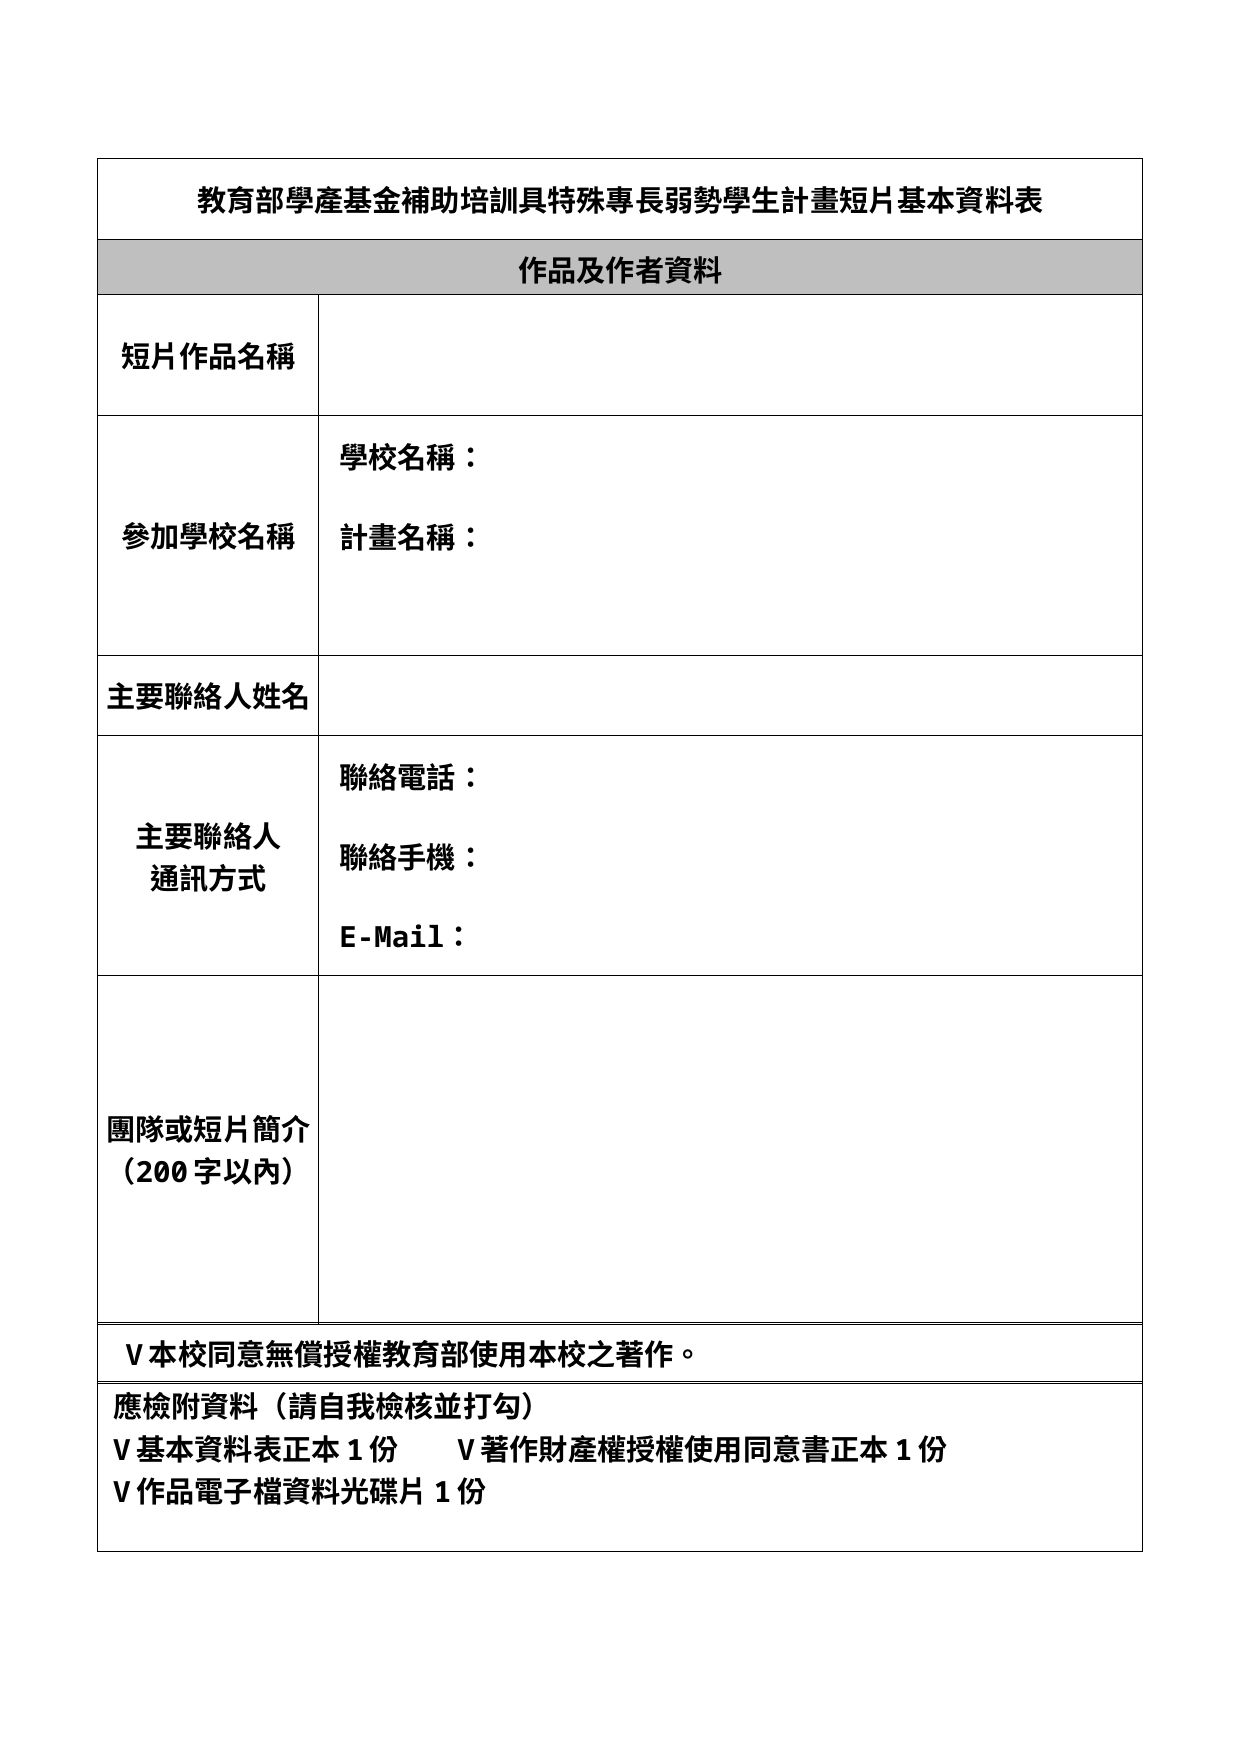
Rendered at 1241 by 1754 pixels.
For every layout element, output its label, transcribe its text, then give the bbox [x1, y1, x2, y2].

table_cell 應檢附資料（請自我檢核並打勾） V基本資料表正本1份 V著作財產權授權使用同意書正本1份 V作品電子檔資料光碟片1份 [98, 1384, 1142, 1551]
table_cell 聯絡電話： 聯絡手機： E-Mail： [319, 736, 1142, 975]
table_cell 參加學校名稱 [98, 416, 318, 654]
table_cell 短片作品名稱 [98, 295, 318, 415]
table_header 教育部學產基金補助培訓具特殊專長弱勢學生計畫短片基本資料表 [98, 159, 1142, 239]
table_cell [319, 295, 1142, 415]
table_cell 團隊或短片簡介 （200字以內） [98, 976, 318, 1322]
table_cell V本校同意無償授權教育部使用本校之著作。 [98, 1325, 1142, 1381]
table_cell 學校名稱： 計畫名稱： [319, 416, 1142, 654]
table_cell 主要聯絡人姓名 [98, 656, 318, 735]
table_cell 作品及作者資料 [98, 240, 1142, 294]
table_cell [319, 656, 1142, 735]
table_cell [319, 976, 1142, 1322]
table_cell 主要聯絡人 通訊方式 [98, 736, 318, 975]
